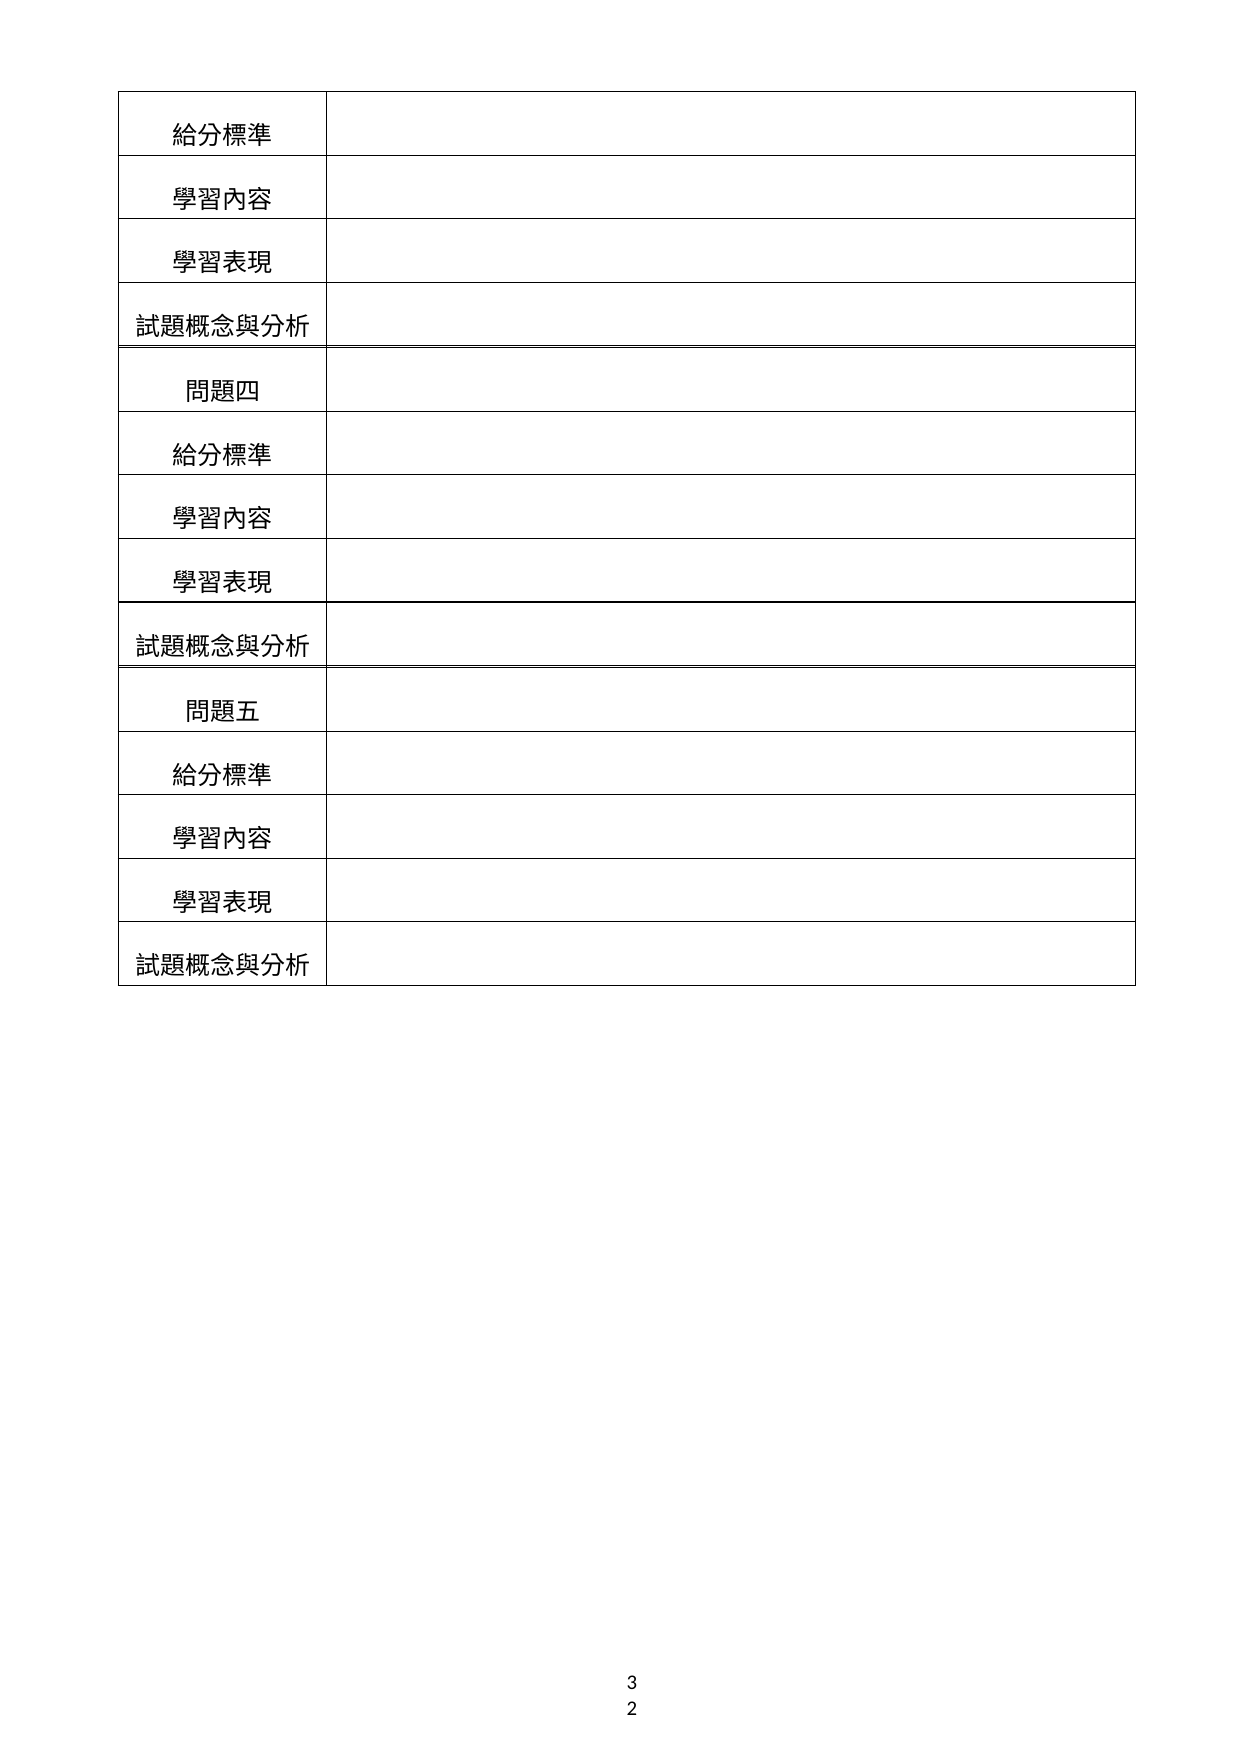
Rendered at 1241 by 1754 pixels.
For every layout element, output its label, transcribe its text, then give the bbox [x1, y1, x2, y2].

table_cell [327, 92, 1135, 154]
table_cell 給分標準 [119, 732, 326, 794]
table_cell 給分標準 [119, 412, 326, 474]
table_cell [327, 283, 1135, 345]
table_cell [327, 348, 1135, 411]
table_cell [327, 922, 1135, 985]
table_cell [327, 668, 1135, 731]
table_cell 學習表現 [119, 539, 326, 601]
table_cell 試題概念與分析 [119, 922, 326, 985]
table_cell 試題概念與分析 [119, 603, 326, 665]
table_cell [327, 859, 1135, 921]
table_cell [327, 603, 1135, 665]
table_cell 問題五 [119, 668, 326, 731]
table_cell 學習表現 [119, 219, 326, 282]
table_cell 學習內容 [119, 475, 326, 538]
table_cell [327, 412, 1135, 474]
table_cell 給分標準 [119, 92, 326, 154]
table_cell [327, 475, 1135, 538]
table_cell [327, 795, 1135, 858]
table_cell [327, 539, 1135, 601]
table_cell 學習表現 [119, 859, 326, 921]
table_cell [327, 156, 1135, 218]
table_cell 學習內容 [119, 156, 326, 218]
table_cell 學習內容 [119, 795, 326, 858]
table_cell [327, 219, 1135, 282]
table_cell [327, 732, 1135, 794]
table_cell 問題四 [119, 348, 326, 411]
table_cell 試題概念與分析 [119, 283, 326, 345]
